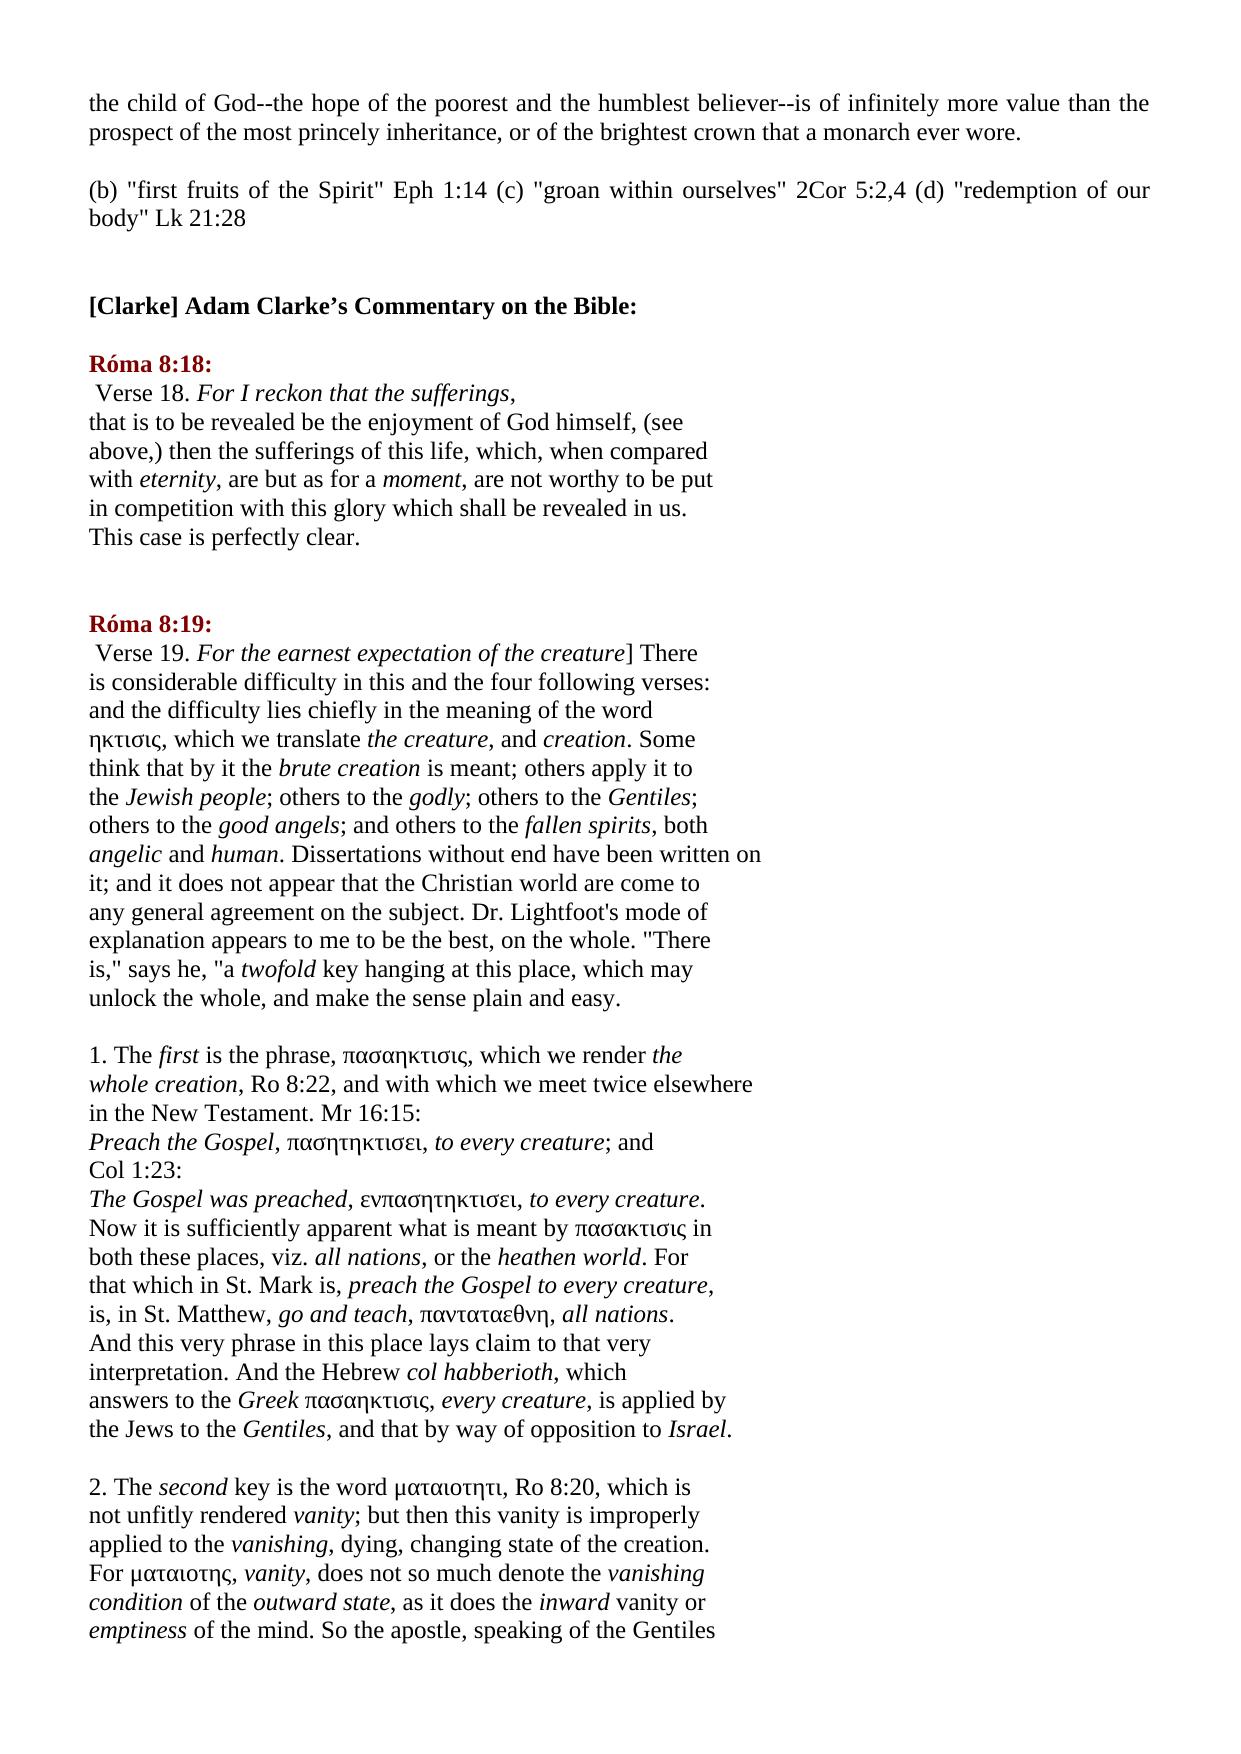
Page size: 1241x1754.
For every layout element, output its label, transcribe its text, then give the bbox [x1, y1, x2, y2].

text [Clarke] Adam Clarke’s Commentary on the Bible: [88, 291, 1152, 320]
text Verse 19. For the earnest expectation of the creature] There is considerable difficulty in this and the four following verses: and the difficulty lies chiefly in the meaning of the word ηκτισις, which we translate the creature, and creation. Some think that by it the brute creation is meant; others apply it to the Jewish people; others to the godly; others to the Gentiles; others to the good angels; and others to the fallen spirits, both angelic and human. Dissertations without end have been written on it; and it does not appear that the Christian world are come to any general agreement on the subject. Dr. Lightfoot's mode of explanation appears to me to be the best, on the whole. "There is," says he, "a twofold key hanging at this place, which may unlock the whole, and make the sense plain and easy. 1. The first is the phrase, πασαηκτισις, which we render the whole creation, Ro 8:22, and with which we meet twice elsewhere in the New Testament. Mr 16:15: Preach the Gospel, πασητηκτισει, to every creature; and Col 1:23: The Gospel was preached, ενπασητηκτισει, to every creature. Now it is sufficiently apparent what is meant by πασακτισις in both these places, viz. all nations, or the heathen world. For that which in St. Mark is, preach the Gospel to every creature, is, in St. Matthew, go and teach, πανταταεθνη, all nations. And this very phrase in this place lays claim to that very interpretation. And the Hebrew col habberioth, which answers to the Greek πασαηκτισις, every creature, is applied by the Jews to the Gentiles, and that by way of opposition to Israel. 2. The second key is the word ματαιοτητι, Ro 8:20, which is not unfitly rendered vanity; but then this vanity is improperly applied to the vanishing, dying, changing state of the creation. For ματαιοτης, vanity, does not so much denote the vanishing condition of the outward state, as it does the inward vanity or emptiness of the mind. So the apostle, speaking of the Gentiles [88, 638, 1152, 1644]
text Róma 8:19: [88, 609, 1152, 638]
text the child of God--the hope of the poorest and the humblest believer--is of infinitely more value than the prospect of the most princely inheritance, or of the brightest crown that a monarch ever wore. (b) "first fruits of the Spirit" Eph 1:14 (c) "groan within ourselves" 2Cor 5:2,4 (d) "redemption of our body" Lk 21:28 [88, 88, 1152, 232]
text Róma 8:18: [88, 349, 1152, 378]
text Verse 18. For I reckon that the sufferings, that is to be revealed be the enjoyment of God himself, (see above,) then the sufferings of this life, which, when compared with eternity, are but as for a moment, are not worthy to be put in competition with this glory which shall be revealed in us. This case is perfectly clear. [88, 378, 1152, 579]
